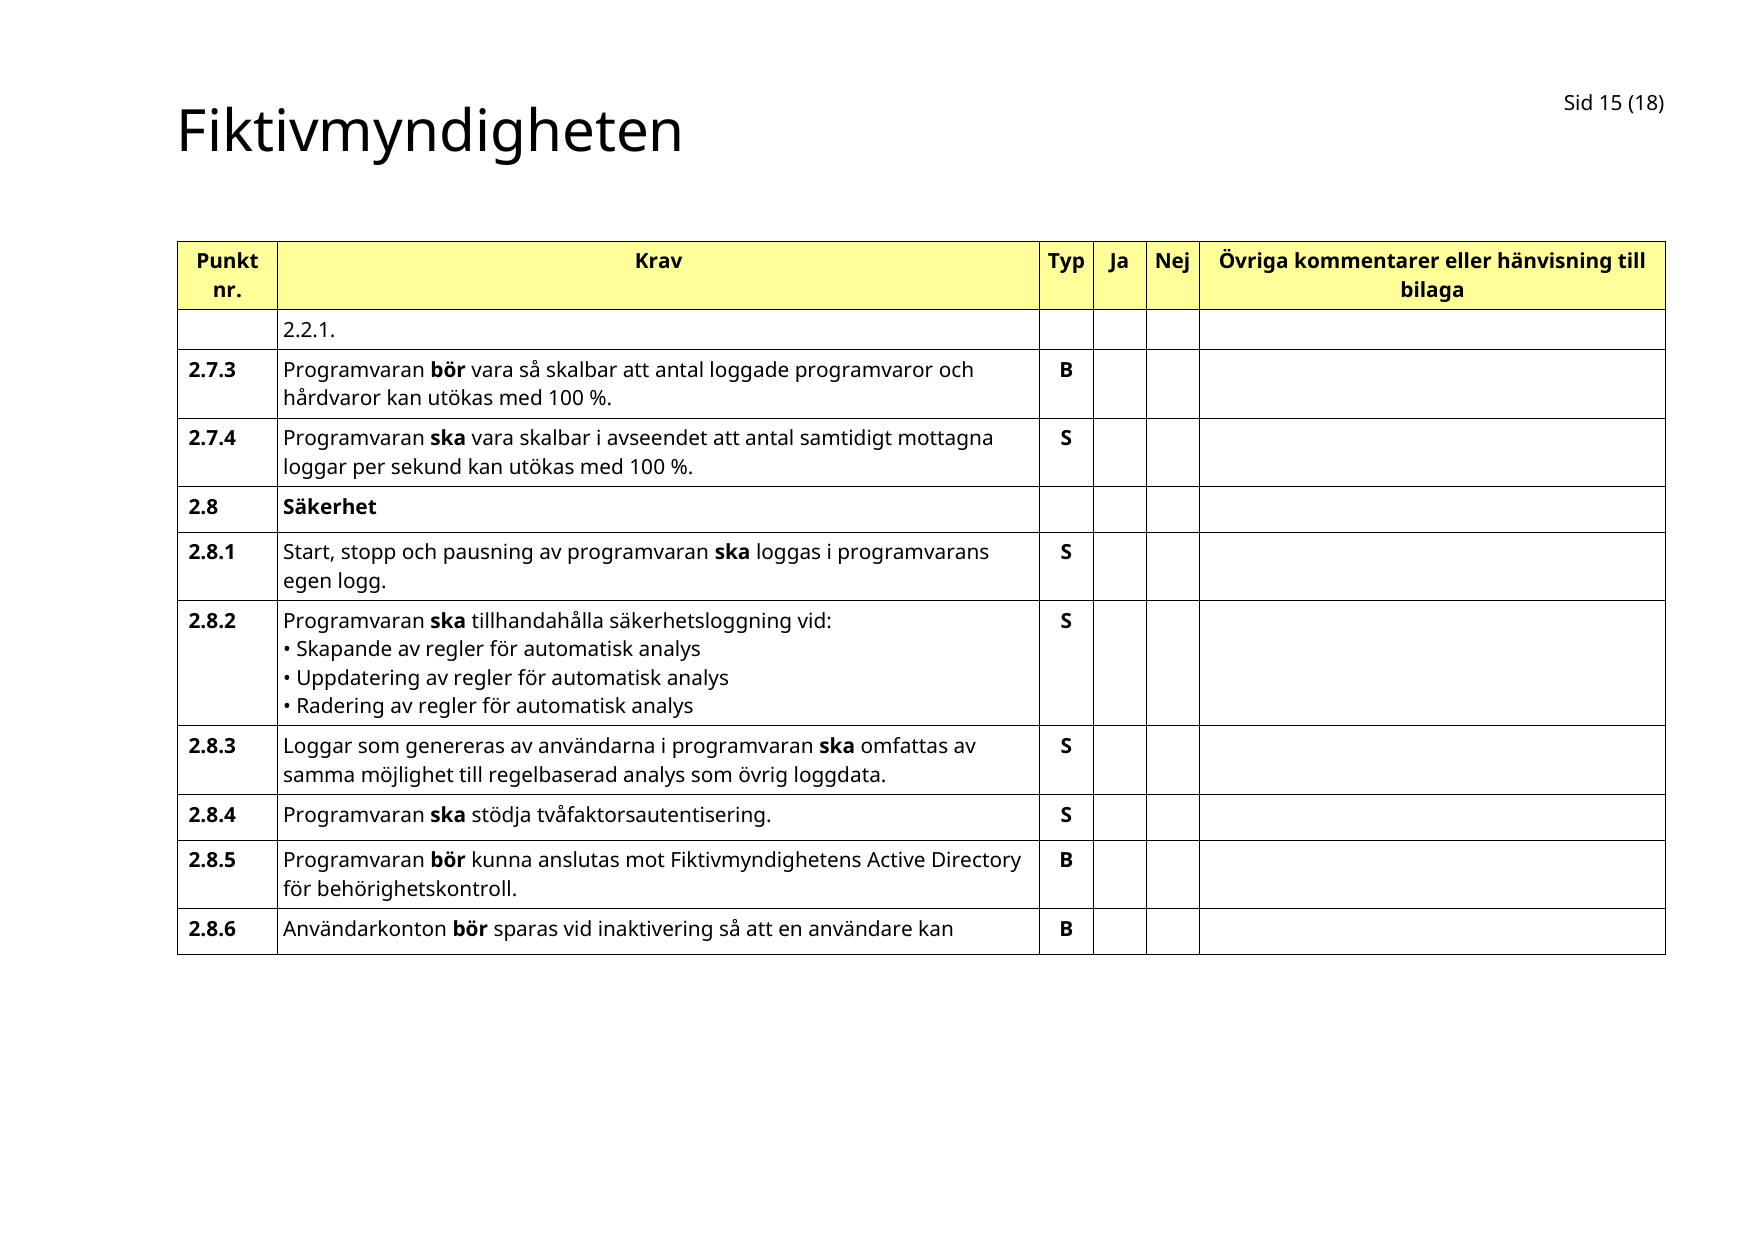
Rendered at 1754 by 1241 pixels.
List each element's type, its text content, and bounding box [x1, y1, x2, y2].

table_cell [178, 601, 277, 725]
table_cell [178, 350, 277, 418]
table_cell [1147, 795, 1199, 839]
table_cell B [1040, 909, 1093, 953]
table_cell [1200, 419, 1665, 486]
table_cell Användarkonton bör sparas vid inaktivering så att en användare kan [278, 909, 1039, 953]
table_cell [1040, 487, 1093, 532]
table_cell 2.2.1. [278, 310, 1039, 349]
table_cell [1040, 310, 1093, 349]
table_header Typ [1040, 242, 1093, 309]
table_cell S [1040, 726, 1093, 794]
table_cell Programvaran bör kunna anslutas mot Fiktivmyndighetens Active Directory för behörighetskontroll. [278, 841, 1039, 908]
table_cell S [1040, 419, 1093, 486]
table_cell [1147, 350, 1199, 418]
table_cell [178, 487, 277, 532]
table_cell [1147, 726, 1199, 794]
table_header Övriga kommentarer eller hänvisning till bilaga [1200, 242, 1665, 309]
table_cell B [1040, 841, 1093, 908]
table_header Krav [278, 242, 1039, 309]
table_cell [1094, 726, 1146, 794]
table_cell [1200, 726, 1665, 794]
table_cell [1094, 601, 1146, 725]
table_cell Programvaran ska stödja tvåfaktorsautentisering. [278, 795, 1039, 839]
table_cell [1147, 419, 1199, 486]
table_cell [1200, 841, 1665, 908]
table_cell [1200, 487, 1665, 532]
table_cell [178, 726, 277, 794]
table_cell S [1040, 601, 1093, 725]
table_cell [1147, 487, 1199, 532]
table_cell Säkerhet [278, 487, 1039, 532]
table_cell [1200, 795, 1665, 839]
table_cell [178, 419, 277, 486]
table_cell [1094, 533, 1146, 600]
table_cell S [1040, 795, 1093, 839]
table_cell Programvaran bör vara så skalbar att antal loggade programvaror och hårdvaror kan utökas med 100 %. [278, 350, 1039, 418]
table_cell [1094, 487, 1146, 532]
table_cell [178, 841, 277, 908]
table_cell Programvaran ska tillhandahålla säkerhetsloggning vid: • Skapande av regler för automatisk analys • Uppdatering av regler för automatisk analys • Radering av regler för automatisk analys [278, 601, 1039, 725]
table_cell [1094, 795, 1146, 839]
table_cell Loggar som genereras av användarna i programvaran ska omfattas av samma möjlighet till regelbaserad analys som övrig loggdata. [278, 726, 1039, 794]
table_header Punkt nr. [178, 242, 277, 309]
table_cell [1094, 350, 1146, 418]
table_cell Programvaran ska vara skalbar i avseendet att antal samtidigt mottagna loggar per sekund kan utökas med 100 %. [278, 419, 1039, 486]
table_cell [1200, 533, 1665, 600]
table_cell [1094, 841, 1146, 908]
table_cell B [1040, 350, 1093, 418]
table_cell [1200, 909, 1665, 953]
table_cell [1147, 601, 1199, 725]
table_cell [1147, 533, 1199, 600]
table_header Ja [1094, 242, 1146, 309]
table_cell [1200, 601, 1665, 725]
table_cell [178, 310, 277, 349]
table_cell Start, stopp och pausning av programvaran ska loggas i programvarans egen logg. [278, 533, 1039, 600]
table_cell [1147, 310, 1199, 349]
table_header Nej [1147, 242, 1199, 309]
table_cell S [1040, 533, 1093, 600]
table_cell [1147, 909, 1199, 953]
table_cell [178, 909, 277, 953]
table_cell [1200, 350, 1665, 418]
table_cell [178, 795, 277, 839]
table_cell [178, 533, 277, 600]
table_cell [1094, 419, 1146, 486]
table_cell [1094, 909, 1146, 953]
table_cell [1200, 310, 1665, 349]
table_cell [1147, 841, 1199, 908]
table_cell [1094, 310, 1146, 349]
